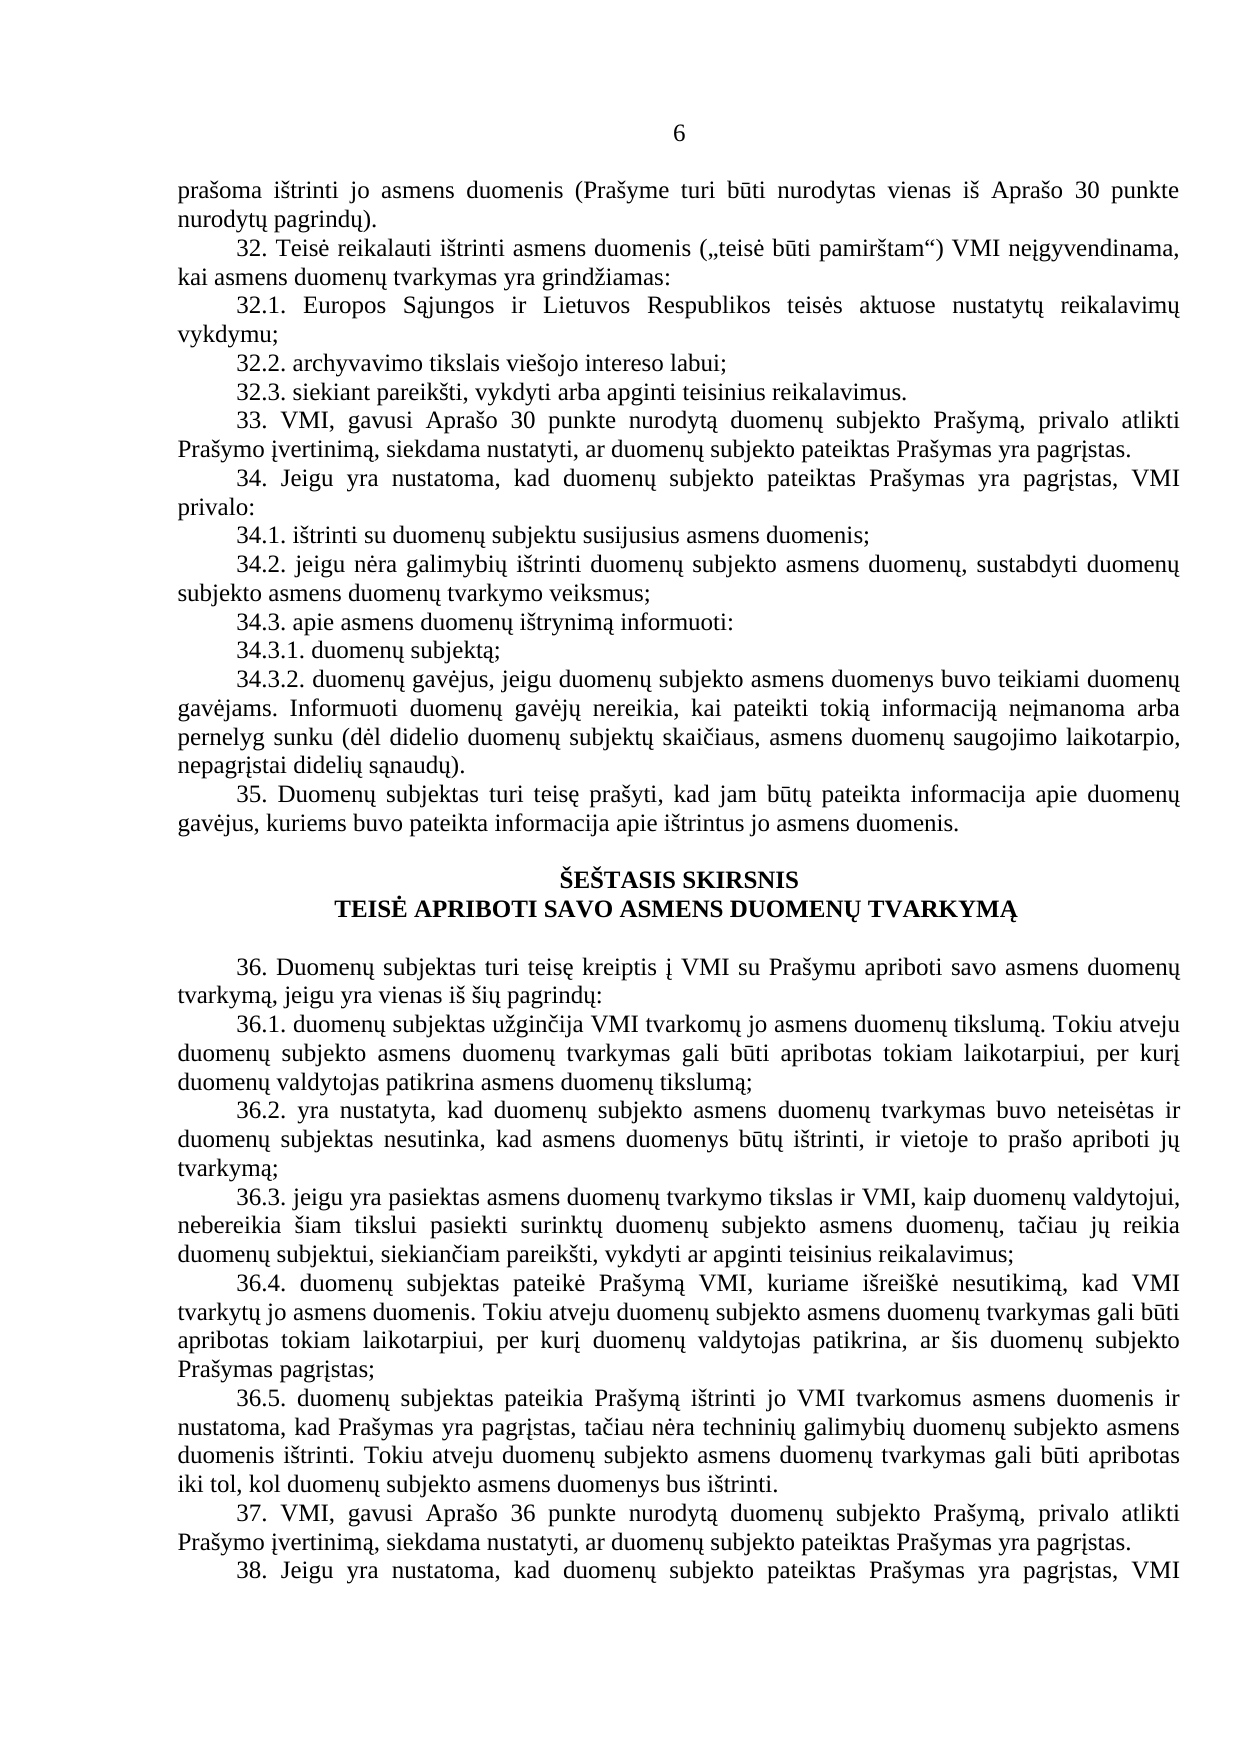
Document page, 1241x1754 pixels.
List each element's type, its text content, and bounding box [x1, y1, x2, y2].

text 33. VMI, gavusi Aprašo 30 punkte nurodytą duomenų subjekto Prašymą, privalo atlikti Prašymo įvertinimą, siekdama nustatyti, ar duomenų subjekto pateiktas Prašymas yra pagrįstas. [177, 406, 1181, 463]
text 32.3. siekiant pareikšti, vykdyti arba apginti teisinius reikalavimus. [177, 377, 1181, 406]
text 32. Teisė reikalauti ištrinti asmens duomenis („teisė būti pamirštam“) VMI neįgyvendinama, kai asmens duomenų tvarkymas yra grindžiamas: [177, 233, 1181, 291]
text 32.2. archyvavimo tikslais viešojo intereso labui; [177, 348, 1181, 377]
text 34.3.2. duomenų gavėjus, jeigu duomenų subjekto asmens duomenys buvo teikiami duomenų gavėjams. Informuoti duomenų gavėjų nereikia, kai pateikti tokią informaciją neįmanoma arba pernelyg sunku (dėl didelio duomenų subjektų skaičiaus, asmens duomenų saugojimo laikotarpio, nepagrįstai didelių sąnaudų). [177, 664, 1181, 779]
text 36.5. duomenų subjektas pateikia Prašymą ištrinti jo VMI tvarkomus asmens duomenis ir nustatoma, kad Prašymas yra pagrįstas, tačiau nėra techninių galimybių duomenų subjekto asmens duomenis ištrinti. Tokiu atveju duomenų subjekto asmens duomenų tvarkymas gali būti apribotas iki tol, kol duomenų subjekto asmens duomenys bus ištrinti. [177, 1383, 1181, 1498]
text 34.2. jeigu nėra galimybių ištrinti duomenų subjekto asmens duomenų, sustabdyti duomenų subjekto asmens duomenų tvarkymo veiksmus; [177, 549, 1181, 607]
text 35. Duomenų subjektas turi teisę prašyti, kad jam būtų pateikta informacija apie duomenų gavėjus, kuriems buvo pateikta informacija apie ištrintus jo asmens duomenis. [177, 779, 1181, 837]
text 36.3. jeigu yra pasiektas asmens duomenų tvarkymo tikslas ir VMI, kaip duomenų valdytojui, nebereikia šiam tikslui pasiekti surinktų duomenų subjekto asmens duomenų, tačiau jų reikia duomenų subjektui, siekiančiam pareikšti, vykdyti ar apginti teisinius reikalavimus; [177, 1182, 1181, 1268]
text 36.4. duomenų subjektas pateikė Prašymą VMI, kuriame išreiškė nesutikimą, kad VMI tvarkytų jo asmens duomenis. Tokiu atveju duomenų subjekto asmens duomenų tvarkymas gali būti apribotas tokiam laikotarpiui, per kurį duomenų valdytojas patikrina, ar šis duomenų subjekto Prašymas pagrįstas; [177, 1268, 1181, 1383]
text 34. Jeigu yra nustatoma, kad duomenų subjekto pateiktas Prašymas yra pagrįstas, VMI privalo: [177, 463, 1181, 521]
text Teisė apriboti savo asmens duomenų tvarkymą [177, 894, 1181, 923]
text 37. VMI, gavusi Aprašo 36 punkte nurodytą duomenų subjekto Prašymą, privalo atlikti Prašymo įvertinimą, siekdama nustatyti, ar duomenų subjekto pateiktas Prašymas yra pagrįstas. [177, 1498, 1181, 1556]
text 34.1. ištrinti su duomenų subjektu susijusius asmens duomenis; [177, 521, 1181, 549]
text 36. Duomenų subjektas turi teisę kreiptis į VMI su Prašymu apriboti savo asmens duomenų tvarkymą, jeigu yra vienas iš šių pagrindų: [177, 952, 1181, 1009]
text 34.3. apie asmens duomenų ištrynimą informuoti: [177, 607, 1181, 636]
text 34.3.1. duomenų subjektą; [236, 636, 1181, 664]
text prašoma ištrinti jo asmens duomenis (Prašyme turi būti nurodytas vienas iš Aprašo 30 punkte nurodytų pagrindų). [177, 176, 1181, 233]
text 38. Jeigu yra nustatoma, kad duomenų subjekto pateiktas Prašymas yra pagrįstas, VMI [177, 1556, 1181, 1584]
text 36.1. duomenų subjektas užginčija VMI tvarkomų jo asmens duomenų tikslumą. Tokiu atveju duomenų subjekto asmens duomenų tvarkymas gali būti apribotas tokiam laikotarpiui, per kurį duomenų valdytojas patikrina asmens duomenų tikslumą; [177, 1009, 1181, 1096]
text ŠEŠTASIS SKIRSNIS [177, 866, 1181, 894]
text 36.2. yra nustatyta, kad duomenų subjekto asmens duomenų tvarkymas buvo neteisėtas ir duomenų subjektas nesutinka, kad asmens duomenys būtų ištrinti, ir vietoje to prašo apriboti jų tvarkymą; [177, 1096, 1181, 1182]
text 32.1. Europos Sąjungos ir Lietuvos Respublikos teisės aktuose nustatytų reikalavimų vykdymu; [177, 291, 1181, 348]
